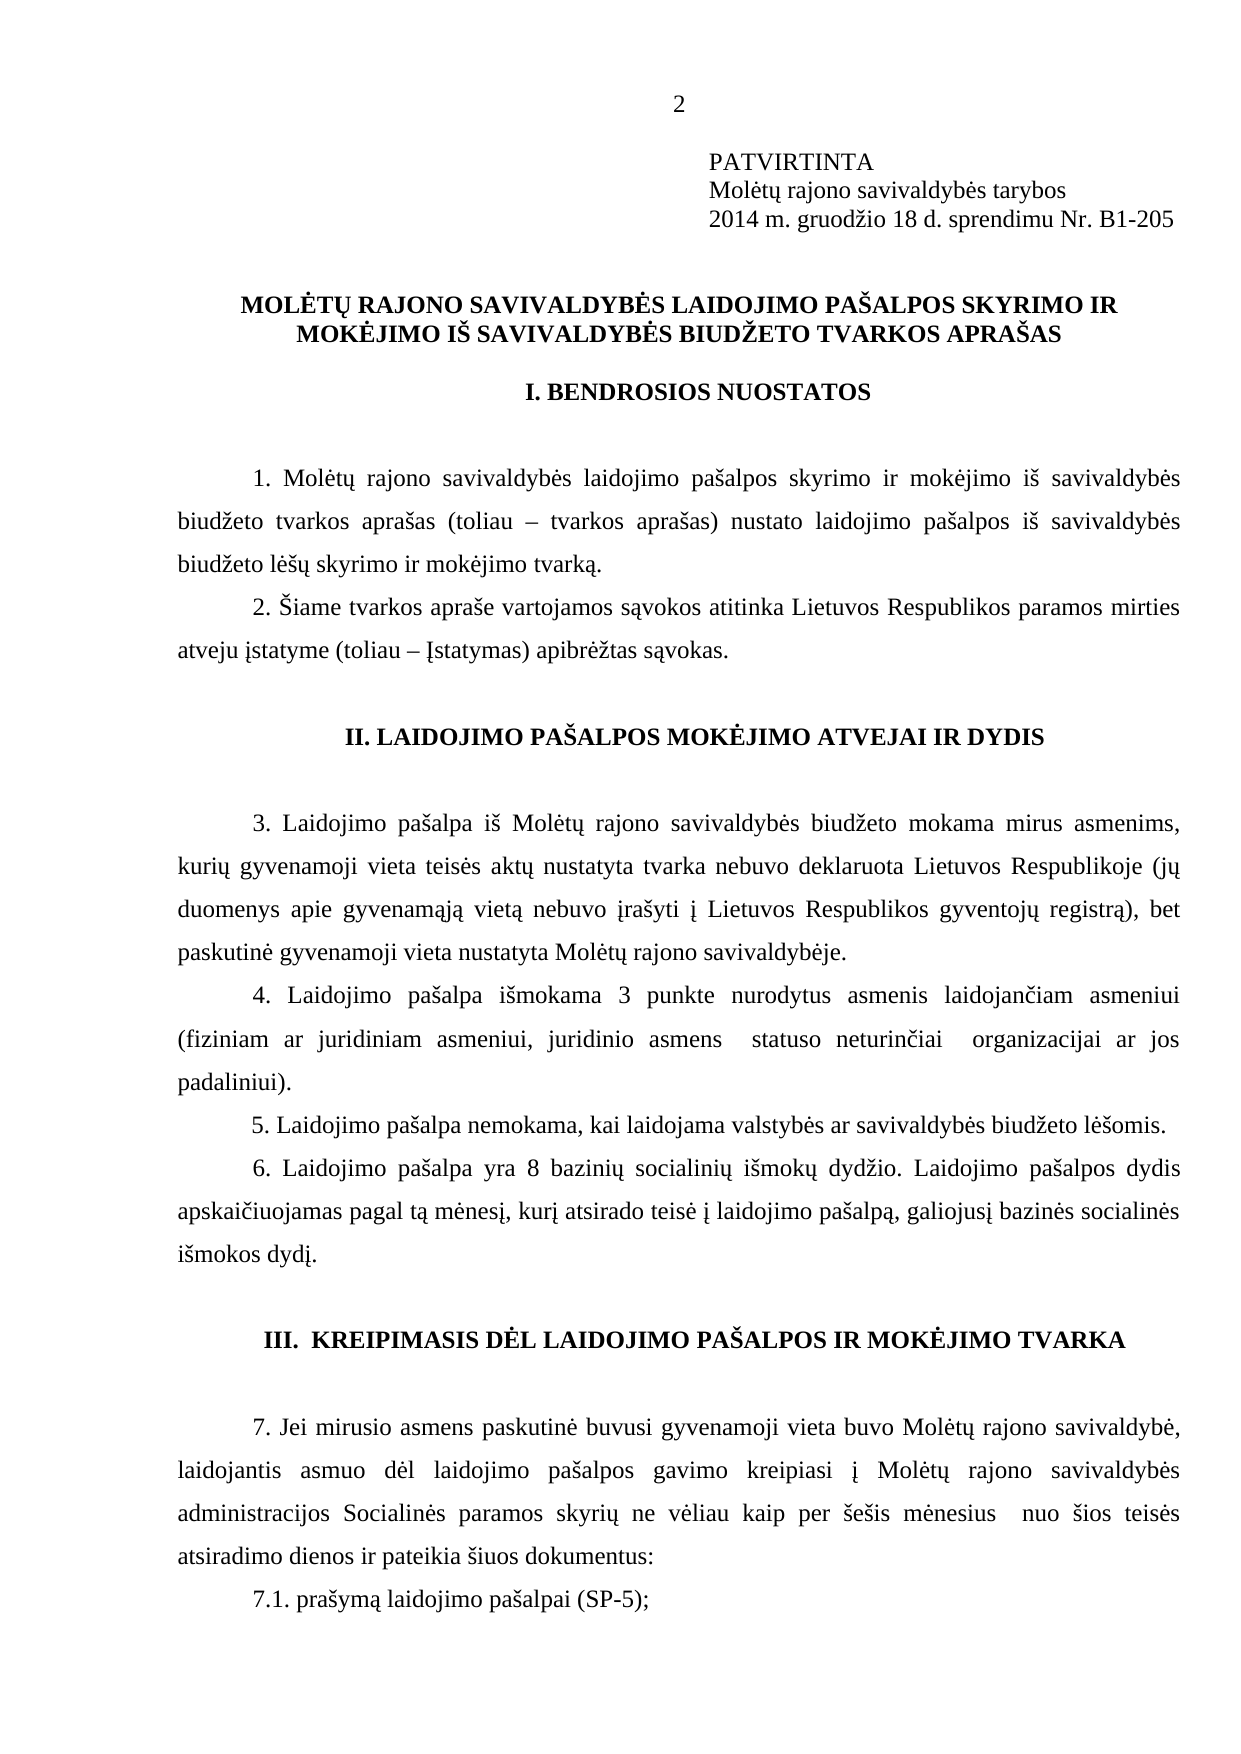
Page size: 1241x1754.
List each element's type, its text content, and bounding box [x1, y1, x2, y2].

text I. BENDROSIOS NUOSTATOS [215, 377, 1181, 406]
text MOLĖTŲ RAJONO SAVIVALDYBĖs LAIDOJIMO PAŠALPOS SKYRIMO IR MOKĖJIMO iš savivaldybės BIUDŽETO TVARKOS APRAŠAS [177, 291, 1181, 348]
text II. LAIDOJIMO PAŠALPOS MOKĖJIMO ATVEJAI IR DYDIS [215, 722, 1181, 751]
text III. KREIPIMASIS DĖL LAIDOJIMO PAŠALPOS IR MOKĖJIMO TVARKA [215, 1326, 1181, 1354]
text 5. Laidojimo pašalpa nemokama, kai laidojama valstybės ar savivaldybės biudžeto lėšomis. [177, 1110, 1181, 1139]
text 2. Šiame tvarkos apraše vartojamos sąvokos atitinka Lietuvos Respublikos paramos mirties atveju įstatyme (toliau – Įstatymas) apibrėžtas sąvokas. [177, 592, 1181, 664]
text 2014 m. gruodžio 18 d. sprendimu Nr. B1-205 [709, 204, 1181, 233]
text 4. Laidojimo pašalpa išmokama 3 punkte nurodytus asmenis laidojančiam asmeniui (fiziniam ar juridiniam asmeniui, juridinio asmens statuso neturinčiai organizacijai ar jos padaliniui). [177, 981, 1181, 1096]
text 6. Laidojimo pašalpa yra 8 bazinių socialinių išmokų dydžio. Laidojimo pašalpos dydis apskaičiuojamas pagal tą mėnesį, kurį atsirado teisė į laidojimo pašalpą, galiojusį bazinės socialinės išmokos dydį. [177, 1153, 1181, 1268]
text 7. Jei mirusio asmens paskutinė buvusi gyvenamoji vieta buvo Molėtų rajono savivaldybė, laidojantis asmuo dėl laidojimo pašalpos gavimo kreipiasi į Molėtų rajono savivaldybės administracijos Socialinės paramos skyrių ne vėliau kaip per šešis mėnesius nuo šios teisės atsiradimo dienos ir pateikia šiuos dokumentus: [177, 1412, 1181, 1570]
text PATVIRTINTA [709, 147, 1181, 176]
text 7.1. prašymą laidojimo pašalpai (SP-5); [177, 1584, 1181, 1613]
text 1. Molėtų rajono savivaldybės laidojimo pašalpos skyrimo ir mokėjimo iš savivaldybės biudžeto tvarkos aprašas (toliau – tvarkos aprašas) nustato laidojimo pašalpos iš savivaldybės biudžeto lėšų skyrimo ir mokėjimo tvarką. [177, 463, 1181, 578]
text 3. Laidojimo pašalpa iš Molėtų rajono savivaldybės biudžeto mokama mirus asmenims, kurių gyvenamoji vieta teisės aktų nustatyta tvarka nebuvo deklaruota Lietuvos Respublikoje (jų duomenys apie gyvenamąją vietą nebuvo įrašyti į Lietuvos Respublikos gyventojų registrą), bet paskutinė gyvenamoji vieta nustatyta Molėtų rajono savivaldybėje. [177, 808, 1181, 966]
text Molėtų rajono savivaldybės tarybos [709, 176, 1181, 204]
